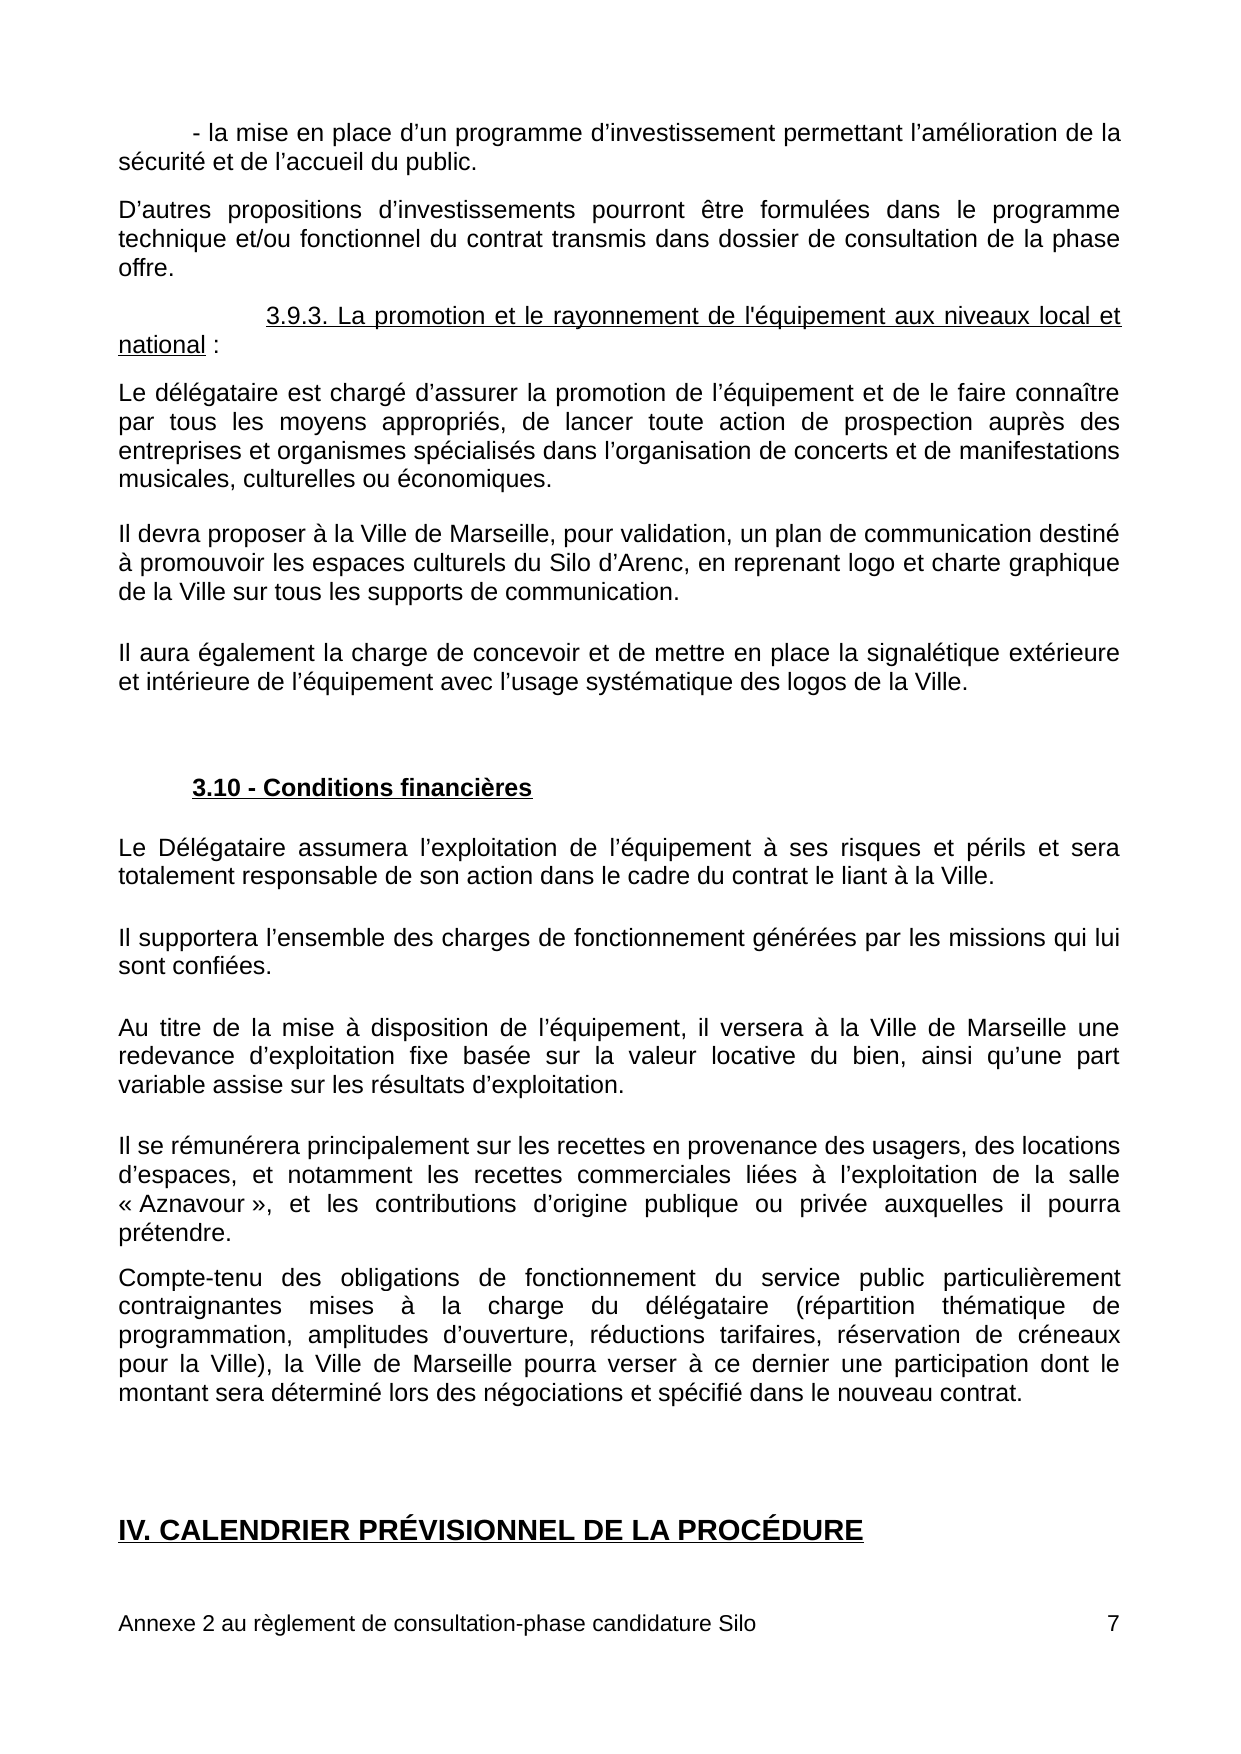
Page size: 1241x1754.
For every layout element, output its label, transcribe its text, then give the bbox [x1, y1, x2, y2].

text Il supportera l’ensemble des charges de fonctionnement générées par les missions qui lui sont confiées. [118, 922, 1122, 980]
text Au titre de la mise à disposition de l’équipement, il versera à la Ville de Marseille une redevance d’exploitation fixe basée sur la valeur locative du bien, ainsi qu’une part variable assise sur les résultats d’exploitation. [118, 1012, 1122, 1099]
text 3.10 - Conditions financières [118, 773, 1122, 802]
text Il aura également la charge de concevoir et de mettre en place la signalétique extérieure et intérieure de l’équipement avec l’usage systématique des logos de la Ville. [118, 638, 1122, 695]
text D’autres propositions d’investissements pourront être formulées dans le programme technique et/ou fonctionnel du contrat transmis dans dossier de consultation de la phase offre. [118, 195, 1122, 281]
text - la mise en place d’un programme d’investissement permettant l’amélioration de la sécurité et de l’accueil du public. [118, 118, 1122, 176]
text Compte-tenu des obligations de fonctionnement du service public particulièrement contraignantes mises à la charge du délégataire (répartition thématique de programmation, amplitudes d’ouverture, réductions tarifaires, réservation de créneaux pour la Ville), la Ville de Marseille pourra verser à ce dernier une participation dont le montant sera déterminé lors des négociations et spécifié dans le nouveau contrat. [118, 1262, 1122, 1406]
text IV. CALENDRIER PRÉVISIONNEL DE LA PROCÉDURE [118, 1512, 1122, 1546]
text Il se rémunérera principalement sur les recettes en provenance des usagers, des locations d’espaces, et notamment les recettes commerciales liées à l’exploitation de la salle « Aznavour », et les contributions d’origine publique ou privée auxquelles il pourra prétendre. [118, 1131, 1122, 1246]
text Le Délégataire assumera l’exploitation de l’équipement à ses risques et périls et sera totalement responsable de son action dans le cadre du contrat le liant à la Ville. [118, 832, 1122, 890]
text Il devra proposer à la Ville de Marseille, pour validation, un plan de communication destiné à promouvoir les espaces culturels du Silo d’Arenc, en reprenant logo et charte graphique de la Ville sur tous les supports de communication. [118, 519, 1122, 605]
text 3.9.3. La promotion et le rayonnement de l'équipement aux niveaux local et national : [118, 301, 1122, 358]
text Le délégataire est chargé d’assurer la promotion de l’équipement et de le faire connaître par tous les moyens appropriés, de lancer toute action de prospection auprès des entreprises et organismes spécialisés dans l’organisation de concerts et de manifestations musicales, culturelles ou économiques. [118, 378, 1122, 493]
